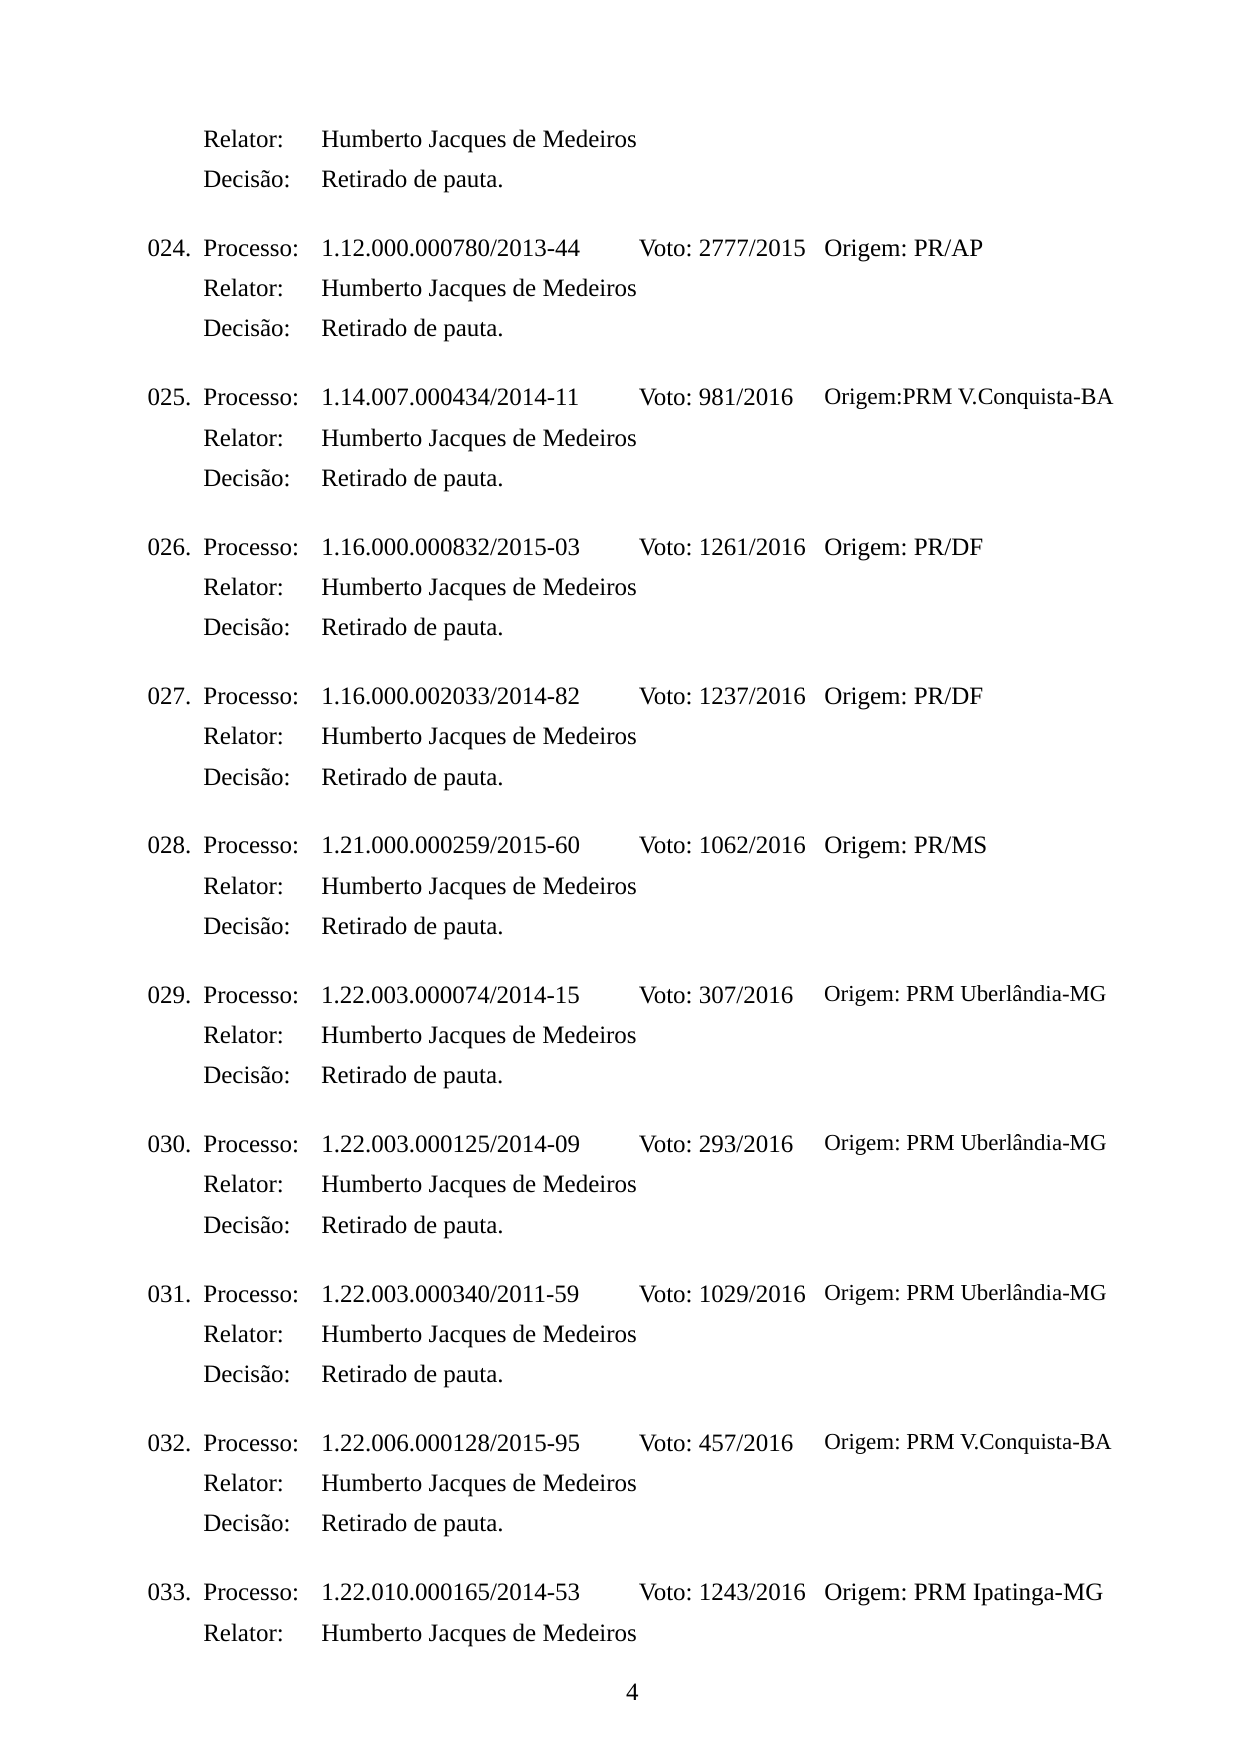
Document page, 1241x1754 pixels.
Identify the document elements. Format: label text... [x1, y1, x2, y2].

table_header Voto: 307/2016 [633, 974, 818, 1014]
table_header 030. [142, 1124, 197, 1164]
table_header Voto: 2777/2015 [633, 227, 818, 267]
table_cell Humberto Jacques de Medeiros [315, 716, 1122, 756]
table_cell [142, 905, 197, 945]
table_header Processo: [197, 1422, 315, 1462]
table_header Processo: [197, 974, 315, 1014]
table_header Voto: 1261/2016 [633, 526, 818, 566]
table_cell Relator: [197, 1313, 315, 1353]
table_header Origem: PR/AP [818, 227, 1122, 267]
table_cell Relator: [197, 1014, 315, 1054]
table_cell Humberto Jacques de Medeiros [315, 1313, 1122, 1353]
table_cell Relator: [197, 566, 315, 606]
table_header 031. [142, 1273, 197, 1313]
table_cell Relator: [197, 118, 315, 158]
table_header Voto: 1243/2016 [633, 1572, 818, 1612]
table_header Processo: [197, 825, 315, 865]
table_cell [142, 1014, 197, 1054]
table_cell Retirado de pauta. [315, 308, 1122, 348]
table_cell [142, 865, 197, 905]
table_cell [142, 716, 197, 756]
table_cell [142, 1463, 197, 1503]
table_header 1.22.006.000128/2015-95 [315, 1422, 633, 1462]
table_header Origem: PRM Uberlândia-MG [818, 974, 1122, 1014]
table_header Voto: 293/2016 [633, 1124, 818, 1164]
table_header Processo: [197, 1273, 315, 1313]
table_cell Humberto Jacques de Medeiros [315, 566, 1122, 606]
table_cell Decisão: [197, 158, 315, 198]
table_cell Decisão: [197, 308, 315, 348]
table_cell Decisão: [197, 457, 315, 497]
table_cell [142, 457, 197, 497]
table_header Voto: 1237/2016 [633, 675, 818, 716]
table_header Processo: [197, 1124, 315, 1164]
table_cell Decisão: [197, 905, 315, 945]
table_header Voto: 981/2016 [633, 377, 818, 417]
table_header 028. [142, 825, 197, 865]
table_cell [142, 566, 197, 606]
table_header 027. [142, 675, 197, 716]
table_cell [142, 417, 197, 457]
table_header 1.22.003.000074/2014-15 [315, 974, 633, 1014]
table_cell Relator: [197, 417, 315, 457]
table_cell Retirado de pauta. [315, 1503, 1122, 1543]
table_header 1.16.000.000832/2015-03 [315, 526, 633, 566]
table_header 024. [142, 227, 197, 267]
table_cell [142, 118, 197, 158]
table_cell [142, 1503, 197, 1543]
table_header Processo: [197, 227, 315, 267]
table_cell [142, 606, 197, 647]
table_cell Humberto Jacques de Medeiros [315, 1014, 1122, 1054]
table_cell Retirado de pauta. [315, 158, 1122, 198]
table_header Voto: 1062/2016 [633, 825, 818, 865]
table_header Origem:PRM V.Conquista-BA [818, 377, 1122, 417]
table_header Origem: PR/DF [818, 526, 1122, 566]
table_cell Humberto Jacques de Medeiros [315, 268, 1122, 308]
table_cell Relator: [197, 865, 315, 905]
table_header 1.14.007.000434/2014-11 [315, 377, 633, 417]
table_cell Humberto Jacques de Medeiros [315, 118, 1122, 158]
table_cell [142, 268, 197, 308]
table_header 1.16.000.002033/2014-82 [315, 675, 633, 716]
table_header Processo: [197, 1572, 315, 1612]
table_header 1.12.000.000780/2013-44 [315, 227, 633, 267]
table_cell Decisão: [197, 756, 315, 796]
table_cell [142, 158, 197, 198]
table_header Origem: PRM V.Conquista-BA [818, 1422, 1122, 1462]
table_cell Humberto Jacques de Medeiros [315, 1463, 1122, 1503]
table_header 1.22.003.000125/2014-09 [315, 1124, 633, 1164]
table_cell Decisão: [197, 1503, 315, 1543]
table_cell [142, 756, 197, 796]
table_cell Retirado de pauta. [315, 1055, 1122, 1095]
table_header 1.22.003.000340/2011-59 [315, 1273, 633, 1313]
table_header Origem: PRM Uberlândia-MG [818, 1273, 1122, 1313]
table_cell Retirado de pauta. [315, 1204, 1122, 1244]
table_header Processo: [197, 377, 315, 417]
table_cell Retirado de pauta. [315, 756, 1122, 796]
table_cell Relator: [197, 1164, 315, 1204]
table_cell [142, 1204, 197, 1244]
table_header Voto: 1029/2016 [633, 1273, 818, 1313]
table_cell Humberto Jacques de Medeiros [315, 865, 1122, 905]
table_header 1.22.010.000165/2014-53 [315, 1572, 633, 1612]
table_header 033. [142, 1572, 197, 1612]
table_cell Decisão: [197, 606, 315, 647]
table_header Origem: PRM Uberlândia-MG [818, 1124, 1122, 1164]
table_cell [142, 1164, 197, 1204]
table_cell Retirado de pauta. [315, 1353, 1122, 1393]
table_header 025. [142, 377, 197, 417]
table_header Origem: PR/MS [818, 825, 1122, 865]
table_cell Retirado de pauta. [315, 606, 1122, 647]
table_header Origem: PR/DF [818, 675, 1122, 716]
table_header 029. [142, 974, 197, 1014]
table_header 1.21.000.000259/2015-60 [315, 825, 633, 865]
table_cell [142, 1353, 197, 1393]
table_cell [142, 1055, 197, 1095]
table_header Processo: [197, 675, 315, 716]
table_cell Relator: [197, 716, 315, 756]
table_cell [142, 1612, 197, 1652]
table_cell Humberto Jacques de Medeiros [315, 417, 1122, 457]
table_cell Humberto Jacques de Medeiros [315, 1164, 1122, 1204]
table_cell Decisão: [197, 1204, 315, 1244]
table_cell Decisão: [197, 1353, 315, 1393]
table_header 032. [142, 1422, 197, 1462]
table_cell Retirado de pauta. [315, 457, 1122, 497]
table_cell Relator: [197, 1612, 315, 1652]
table_header Origem: PRM Ipatinga-MG [818, 1572, 1122, 1612]
table_cell Humberto Jacques de Medeiros [315, 1612, 1122, 1652]
table_header Voto: 457/2016 [633, 1422, 818, 1462]
table_cell Retirado de pauta. [315, 905, 1122, 945]
table_cell Decisão: [197, 1055, 315, 1095]
table_cell Relator: [197, 1463, 315, 1503]
table_cell [142, 1313, 197, 1353]
table_header 026. [142, 526, 197, 566]
table_cell [142, 308, 197, 348]
table_cell Relator: [197, 268, 315, 308]
table_header Processo: [197, 526, 315, 566]
